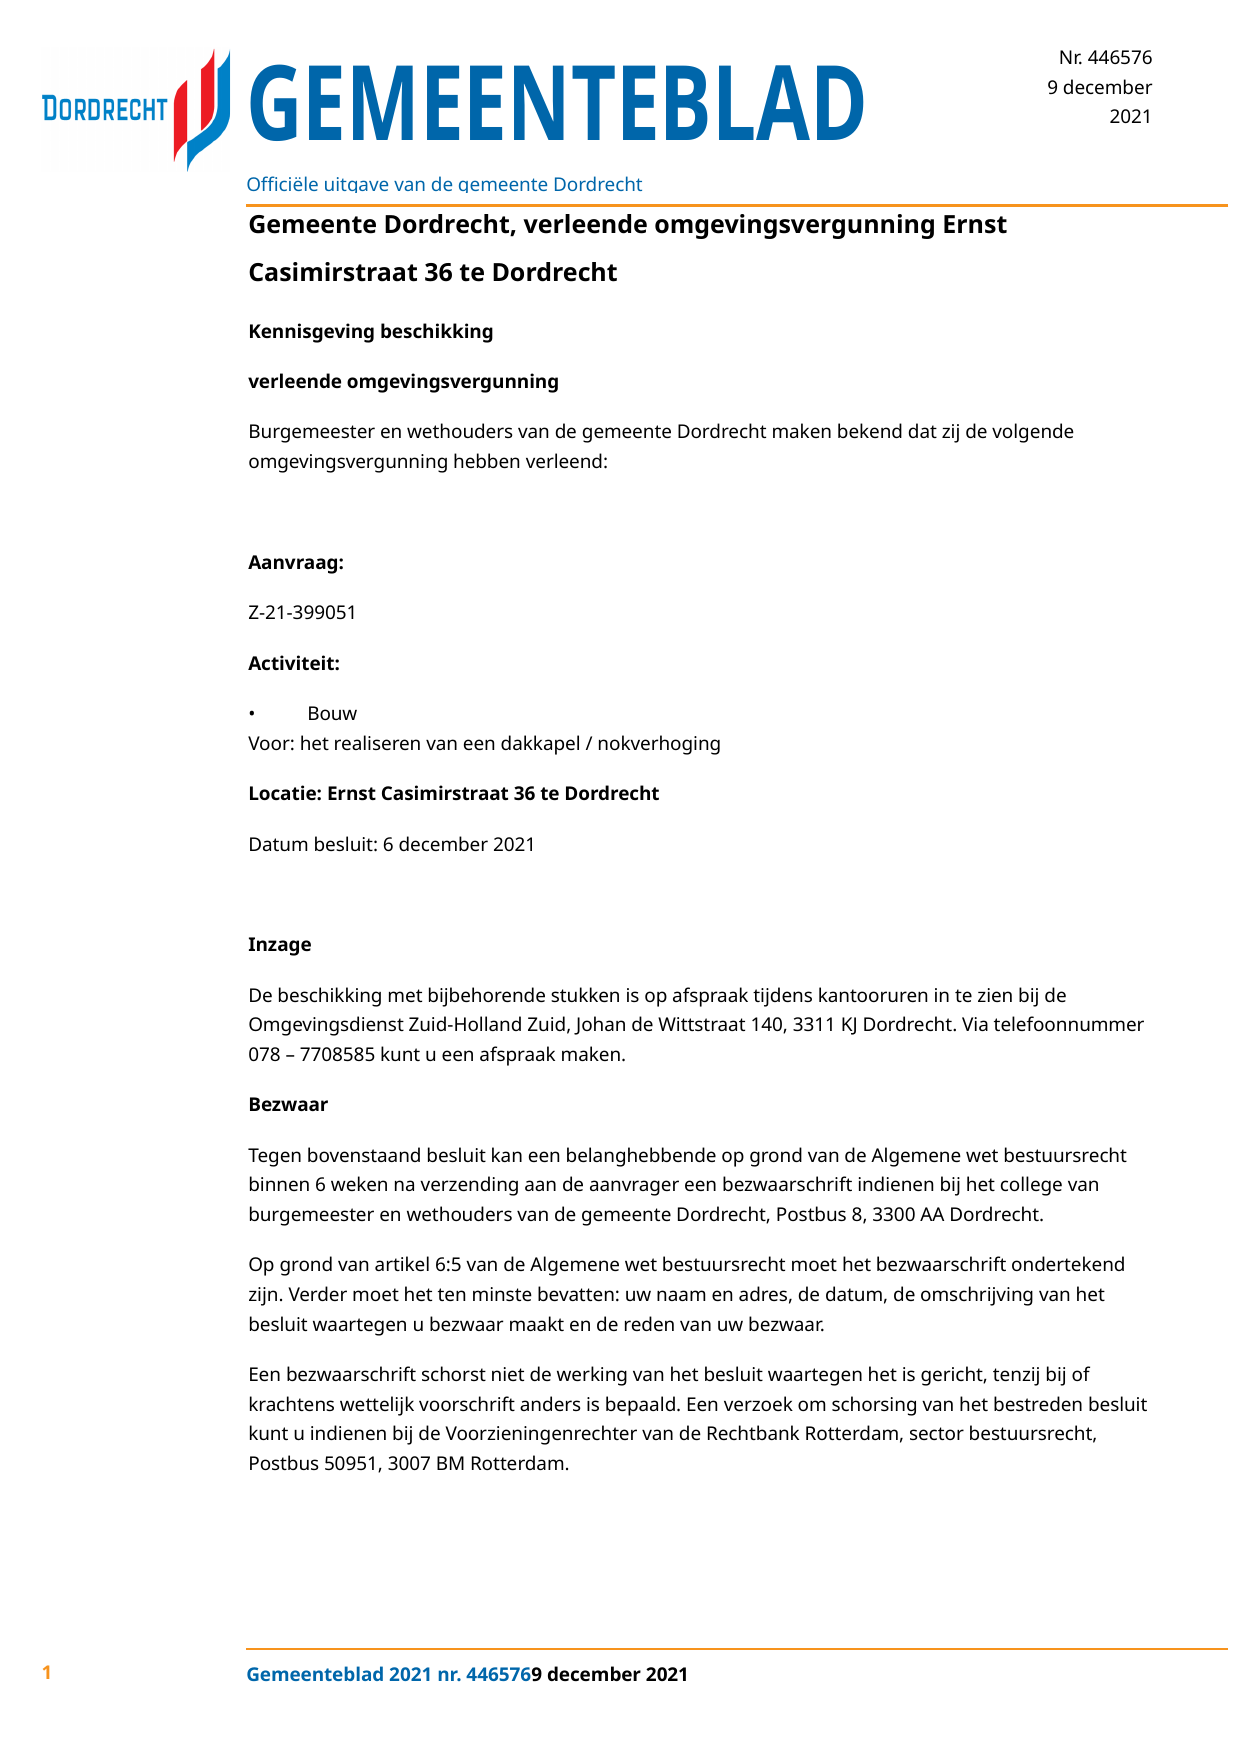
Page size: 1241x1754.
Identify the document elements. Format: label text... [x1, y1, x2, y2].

text De beschikking met bijbehorende stukken is op afspraak tijdens kantooruren in te zien bij de Omgevingsdienst Zuid-Holland Zuid, Johan de Wittstraat 140, 3311 KJ Dordrecht. Via telefoonnummer 078 – 7708585 kunt u een afspraak maken. [248, 982, 1152, 1067]
picture [41, 47, 231, 172]
text Z-21-399051 [248, 599, 1152, 625]
text verleende omgevingsvergunning [248, 368, 1152, 394]
text Op grond van artikel 6:5 van de Algemene wet bestuursrecht moet het bezwaarschrift ondertekend zijn. Verder moet het ten minste bevatten: uw naam en adres, de datum, de omschrijving van het besluit waartegen u bezwaar maakt en de reden van uw bezwaar. [248, 1252, 1152, 1337]
text Gemeente Dordrecht, verleende omgevingsvergunning Ernst Casimirstraat 36 te Dordrecht [248, 207, 1152, 288]
text Kennisgeving beschikking [248, 318, 1152, 344]
text Inzage [248, 932, 1152, 957]
text Voor: het realiseren van een dakkapel / nokverhoging [248, 730, 1152, 756]
text Tegen bovenstaand besluit kan een belanghebbende op grond van de Algemene wet bestuursrecht binnen 6 weken na verzending aan de aanvrager een bezwaarschrift indienen bij het college van burgemeester en wethouders van de gemeente Dordrecht, Postbus 8, 3300 AA Dordrecht. [248, 1142, 1152, 1227]
text Datum besluit: 6 december 2021 [248, 831, 1152, 857]
text Locatie: Ernst Casimirstraat 36 te Dordrecht [248, 780, 1152, 806]
text Aanvraag: [248, 549, 1152, 575]
text Bezwaar [248, 1092, 1152, 1117]
list Bouw [248, 700, 1152, 726]
text Activiteit: [248, 650, 1152, 676]
text Een bezwaarschrift schorst niet de werking van het besluit waartegen het is gericht, tenzij bij of krachtens wettelijk voorschrift anders is bepaald. Een verzoek om schorsing van het bestreden besluit kunt u indienen bij de Voorzieningenrechter van de Rechtbank Rotterdam, sector bestuursrecht, Postbus 50951, 3007 BM Rotterdam. [248, 1361, 1152, 1476]
text Burgemeester en wethouders van de gemeente Dordrecht maken bekend dat zij de volgende omgevingsvergunning hebben verleend: [248, 419, 1152, 474]
